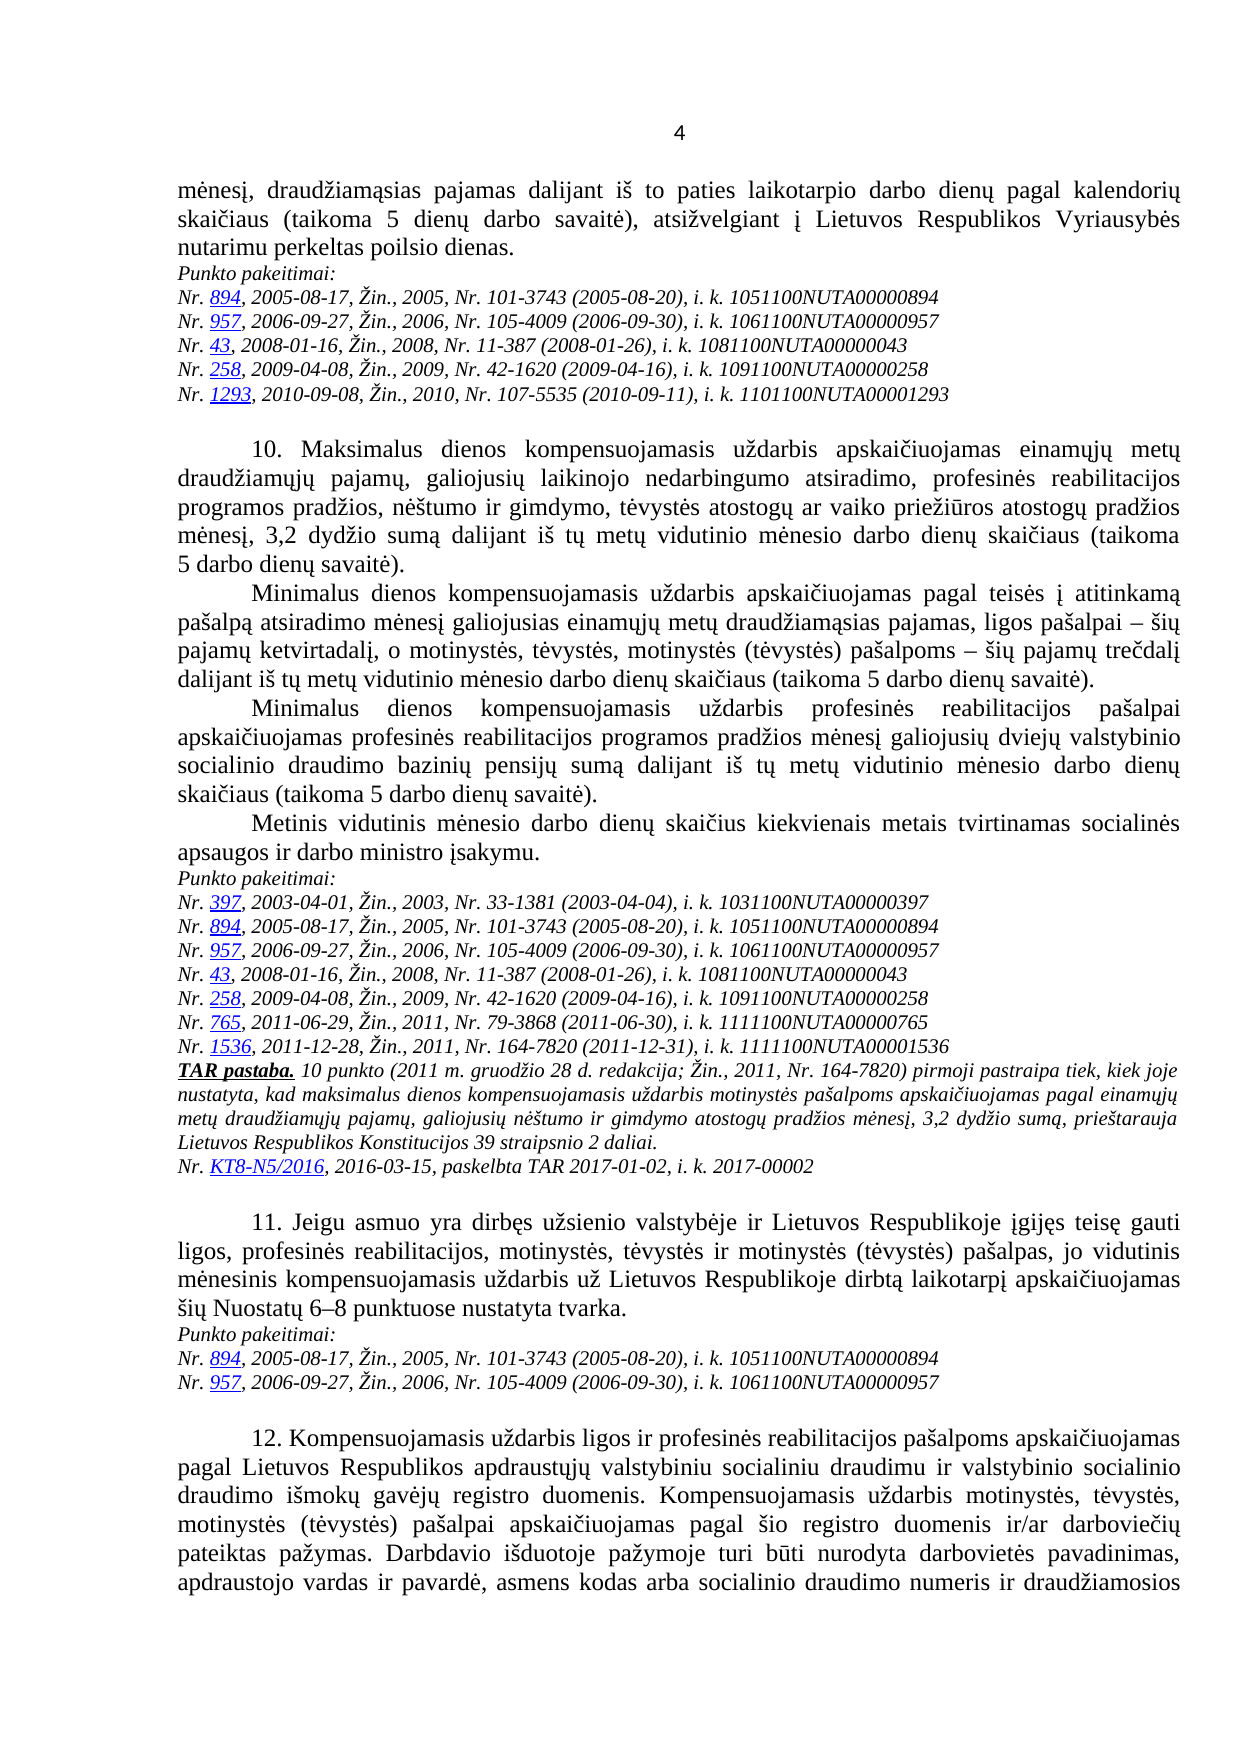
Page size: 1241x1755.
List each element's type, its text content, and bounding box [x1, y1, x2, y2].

text Nr. 894, 2005-08-17, Žin., 2005, Nr. 101-3743 (2005-08-20), i. k. 1051100NUTA00000894 [177, 1346, 1181, 1370]
text Punkto pakeitimai: [177, 261, 1181, 285]
text Nr. 957, 2006-09-27, Žin., 2006, Nr. 105-4009 (2006-09-30), i. k. 1061100NUTA00000957 [177, 938, 1181, 962]
text Punkto pakeitimai: [177, 866, 1181, 889]
text Nr. 258, 2009-04-08, Žin., 2009, Nr. 42-1620 (2009-04-16), i. k. 1091100NUTA00000258 [177, 357, 1181, 381]
text Nr. 957, 2006-09-27, Žin., 2006, Nr. 105-4009 (2006-09-30), i. k. 1061100NUTA00000957 [177, 1370, 1181, 1394]
text Nr. 894, 2005-08-17, Žin., 2005, Nr. 101-3743 (2005-08-20), i. k. 1051100NUTA00000894 [177, 914, 1181, 938]
text Minimalus dienos kompensuojamasis uždarbis apskaičiuojamas pagal teisės į atitinkamą pašalpą atsiradimo mėnesį galiojusias einamųjų metų draudžiamąsias pajamas, ligos pašalpai – šių pajamų ketvirtadalį, o motinystės, tėvystės, motinystės (tėvystės) pašalpoms – šių pajamų trečdalį dalijant iš tų metų vidutinio mėnesio darbo dienų skaičiaus (taikoma 5 darbo dienų savaitė). [177, 578, 1181, 693]
text Nr. 1293, 2010-09-08, Žin., 2010, Nr. 107-5535 (2010-09-11), i. k. 1101100NUTA00001293 [177, 381, 1181, 406]
text Nr. 43, 2008-01-16, Žin., 2008, Nr. 11-387 (2008-01-26), i. k. 1081100NUTA00000043 [177, 962, 1181, 986]
text 10. Maksimalus dienos kompensuojamasis uždarbis apskaičiuojamas einamųjų metų draudžiamųjų pajamų, galiojusių laikinojo nedarbingumo atsiradimo, profesinės reabilitacijos programos pradžios, nėštumo ir gimdymo, tėvystės atostogų ar vaiko priežiūros atostogų pradžios mėnesį, 3,2 dydžio sumą dalijant iš tų metų vidutinio mėnesio darbo dienų skaičiaus (taikoma 5 darbo dienų savaitė). [177, 434, 1181, 578]
text Nr. 397, 2003-04-01, Žin., 2003, Nr. 33-1381 (2003-04-04), i. k. 1031100NUTA00000397 [177, 889, 1181, 914]
text Nr. 258, 2009-04-08, Žin., 2009, Nr. 42-1620 (2009-04-16), i. k. 1091100NUTA00000258 [177, 986, 1181, 1010]
text Nr. 765, 2011-06-29, Žin., 2011, Nr. 79-3868 (2011-06-30), i. k. 1111100NUTA00000765 [177, 1010, 1181, 1034]
text 12. Kompensuojamasis uždarbis ligos ir profesinės reabilitacijos pašalpoms apskaičiuojamas pagal Lietuvos Respublikos apdraustųjų valstybiniu socialiniu draudimu ir valstybinio socialinio draudimo išmokų gavėjų registro duomenis. Kompensuojamasis uždarbis motinystės, tėvystės, motinystės (tėvystės) pašalpai apskaičiuojamas pagal šio registro duomenis ir/ar darboviečių pateiktas pažymas. Darbdavio išduotoje pažymoje turi būti nurodyta darbovietės pavadinimas, apdraustojo vardas ir pavardė, asmens kodas arba socialinio draudimo numeris ir draudžiamosios [177, 1423, 1181, 1596]
text Nr. 43, 2008-01-16, Žin., 2008, Nr. 11-387 (2008-01-26), i. k. 1081100NUTA00000043 [177, 333, 1181, 357]
text Nr. 957, 2006-09-27, Žin., 2006, Nr. 105-4009 (2006-09-30), i. k. 1061100NUTA00000957 [177, 309, 1181, 333]
text Punkto pakeitimai: [177, 1322, 1181, 1346]
text 11. Jeigu asmuo yra dirbęs užsienio valstybėje ir Lietuvos Respublikoje įgijęs teisę gauti ligos, profesinės reabilitacijos, motinystės, tėvystės ir motinystės (tėvystės) pašalpas, jo vidutinis mėnesinis kompensuojamasis uždarbis už Lietuvos Respublikoje dirbtą laikotarpį apskaičiuojamas šių Nuostatų 6–8 punktuose nustatyta tvarka. [177, 1207, 1181, 1322]
text Minimalus dienos kompensuojamasis uždarbis profesinės reabilitacijos pašalpai apskaičiuojamas profesinės reabilitacijos programos pradžios mėnesį galiojusių dviejų valstybinio socialinio draudimo bazinių pensijų sumą dalijant iš tų metų vidutinio mėnesio darbo dienų skaičiaus (taikoma 5 darbo dienų savaitė). [177, 693, 1181, 808]
text Nr. 894, 2005-08-17, Žin., 2005, Nr. 101-3743 (2005-08-20), i. k. 1051100NUTA00000894 [177, 285, 1181, 309]
text Nr. 1536, 2011-12-28, Žin., 2011, Nr. 164-7820 (2011-12-31), i. k. 1111100NUTA00001536 [177, 1034, 1181, 1058]
text mėnesį, draudžiamąsias pajamas dalijant iš to paties laikotarpio darbo dienų pagal kalendorių skaičiaus (taikoma 5 dienų darbo savaitė), atsižvelgiant į Lietuvos Respublikos Vyriausybės nutarimu perkeltas poilsio dienas. [177, 175, 1181, 261]
text Metinis vidutinis mėnesio darbo dienų skaičius kiekvienais metais tvirtinamas socialinės apsaugos ir darbo ministro įsakymu. [177, 808, 1181, 866]
text TAR pastaba. 10 punkto (2011 m. gruodžio 28 d. redakcija; Žin., 2011, Nr. 164-7820) pirmoji pastraipa tiek, kiek joje nustatyta, kad maksimalus dienos kompensuojamasis uždarbis motinystės pašalpoms apskaičiuojamas pagal einamųjų metų draudžiamųjų pajamų, galiojusių nėštumo ir gimdymo atostogų pradžios mėnesį, 3,2 dydžio sumą, prieštarauja Lietuvos Respublikos Konstitucijos 39 straipsnio 2 daliai. [177, 1058, 1181, 1154]
text Nr. KT8-N5/2016, 2016-03-15, paskelbta TAR 2017-01-02, i. k. 2017-00002 [177, 1154, 1181, 1178]
